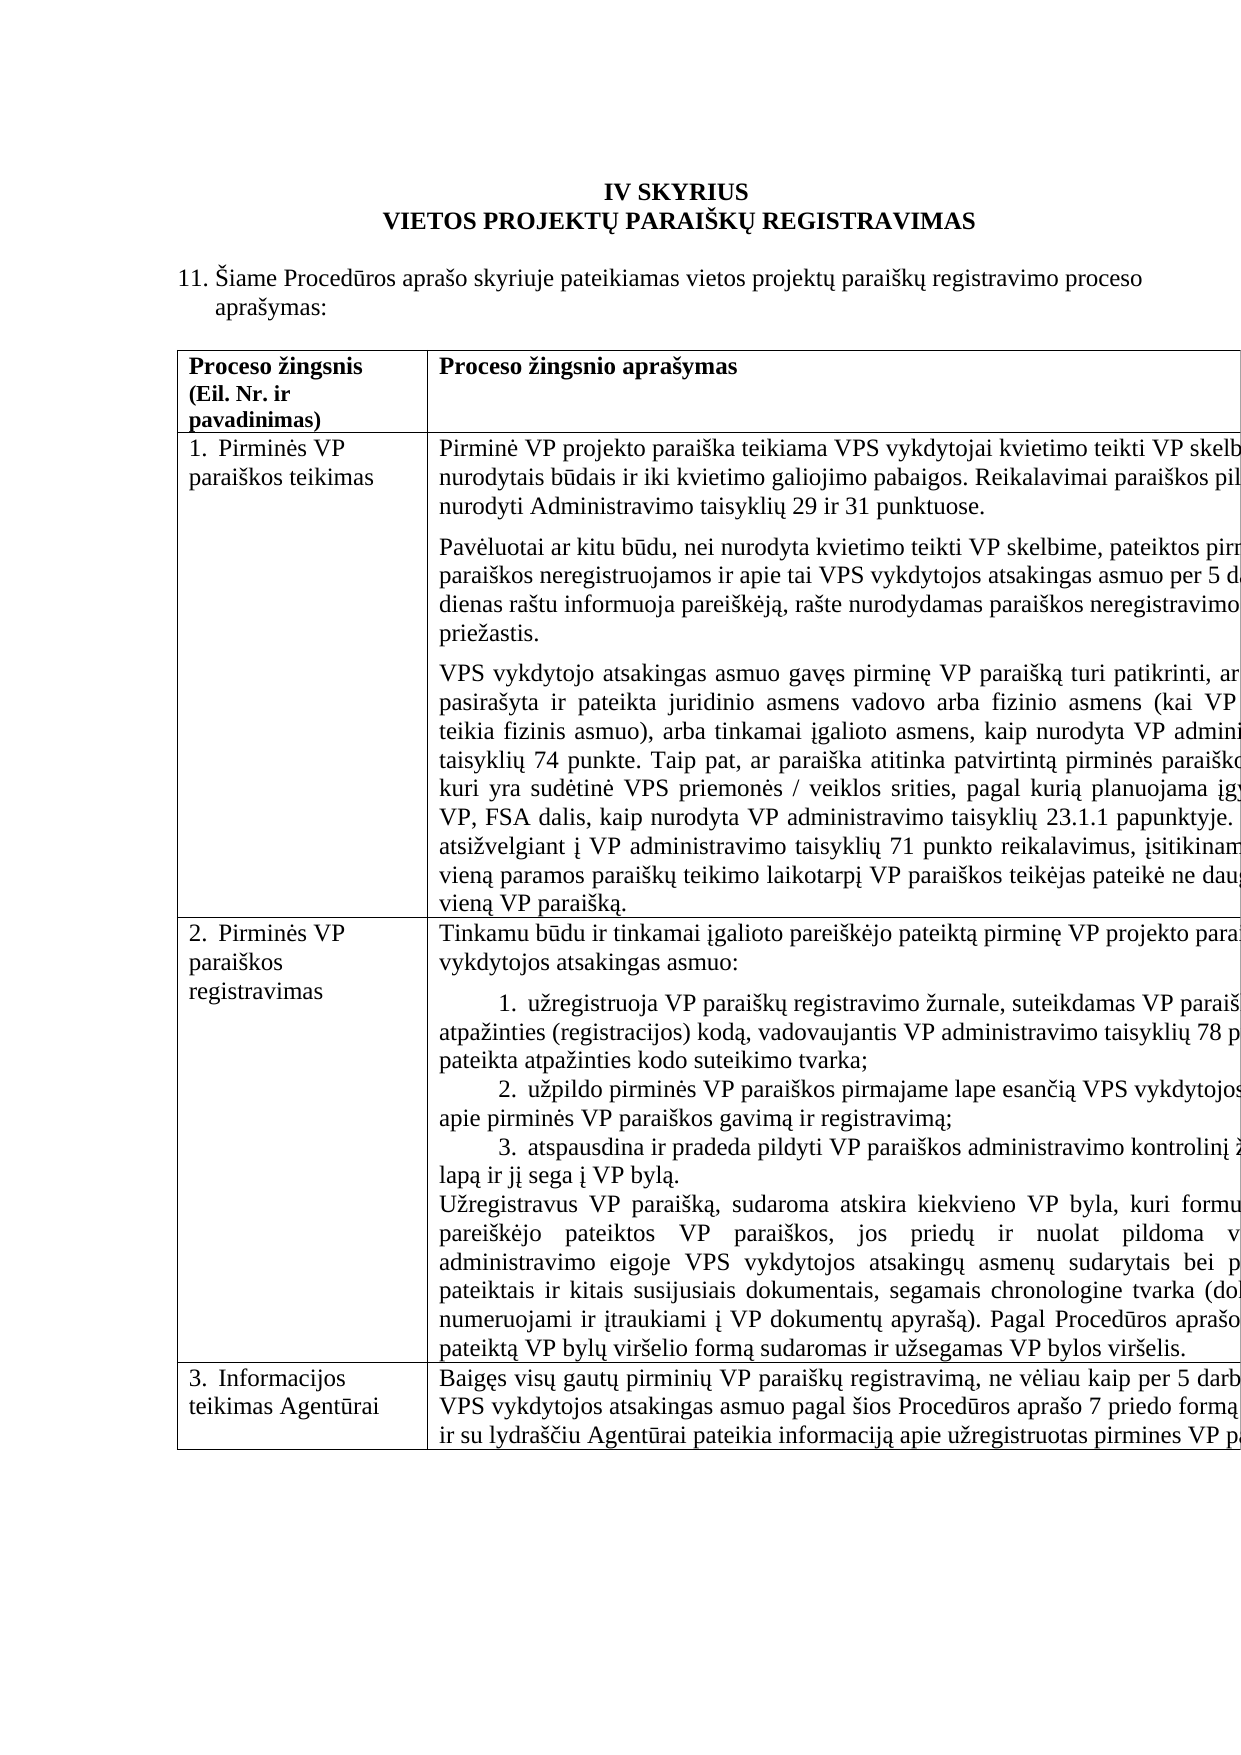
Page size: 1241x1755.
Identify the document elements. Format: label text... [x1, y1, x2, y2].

table_cell Tinkamu būdu ir tinkamai įgalioto pareiškėjo pateiktą pirminę VP projekto paraišką VPS vykdytojos atsakingas asmuo: 1. užregistruoja VP paraiškų registravimo žurnale, suteikdamas VP paraiškai atpažinties (registracijos) kodą, vadovaujantis VP administravimo taisyklių 78 punkte pateikta atpažinties kodo suteikimo tvarka; 2. užpildo pirminės VP paraiškos pirmajame lape esančią VPS vykdytojos žymą apie pirminės VP paraiškos gavimą ir registravimą; 3. atspausdina ir pradeda pildyti VP paraiškos administravimo kontrolinį žymų lapą ir jį sega į VP bylą. Užregistravus VP paraišką, sudaroma atskira kiekvieno VP byla, kuri formuojama iš pareiškėjo pateiktos VP paraiškos, jos priedų ir nuolat pildoma vertinimo, administravimo eigoje VPS vykdytojos atsakingų asmenų sudarytais bei pareiškėjo pateiktais ir kitais susijusiais dokumentais, segamais chronologine tvarka (dokumentai numeruojami ir įtraukiami į VP dokumentų apyrašą). Pagal Procedūros aprašo 6 priede pateiktą VP bylų viršelio formą sudaromas ir užsegamas VP bylos viršelis. [428, 918, 1240, 1362]
table_cell Pirminė VP projekto paraiška teikiama VPS vykdytojai kvietimo teikti VP skelbime nurodytais būdais ir iki kvietimo galiojimo pabaigos. Reikalavimai paraiškos pildymui nurodyti Administravimo taisyklių 29 ir 31 punktuose. Pavėluotai ar kitu būdu, nei nurodyta kvietimo teikti VP skelbime, pateiktos pirminės VP paraiškos neregistruojamos ir apie tai VPS vykdytojos atsakingas asmuo per 5 darbo dienas raštu informuoja pareiškėją, rašte nurodydamas paraiškos neregistravimo priežastis. VPS vykdytojo atsakingas asmuo gavęs pirminę VP paraišką turi patikrinti, ar paraiška pasirašyta ir pateikta juridinio asmens vadovo arba fizinio asmens (kai VP paraišką teikia fizinis asmuo), arba tinkamai įgalioto asmens, kaip nurodyta VP administravimo taisyklių 74 punkte. Taip pat, ar paraiška atitinka patvirtintą pirminės paraiškos formą, kuri yra sudėtinė VPS priemonės / veiklos srities, pagal kurią planuojama įgyvendinti VP, FSA dalis, kaip nurodyta VP administravimo taisyklių 23.1.1 papunktyje. Taip pat, atsižvelgiant į VP administravimo taisyklių 71 punkto reikalavimus, įsitikinama, ar per vieną paramos paraiškų teikimo laikotarpį VP paraiškos teikėjas pateikė ne daugiau kaip vieną VP paraišką. [428, 433, 1240, 917]
table_cell Baigęs visų gautų pirminių VP paraiškų registravimą, ne vėliau kaip per 5 darbo dienas, VPS vykdytojos atsakingas asmuo pagal šios Procedūros aprašo 7 priedo formą parengia ir su lydraščiu Agentūrai pateikia informaciją apie užregistruotas pirmines VP paraiškas. [428, 1363, 1240, 1449]
table_header Proceso žingsnis (Eil. Nr. ir pavadinimas) [178, 351, 427, 432]
table_cell 2. Pirminės VP paraiškos registravimas [178, 918, 427, 1362]
text IV SKYRIUS [177, 177, 1181, 206]
text 11. Šiame Procedūros aprašo skyriuje pateikiamas vietos projektų paraiškų registravimo proceso aprašymas: [177, 263, 1181, 321]
table_cell 1. Pirminės VP paraiškos teikimas [178, 433, 427, 917]
text VIETOS PROJEKTŲ PARAIŠKŲ REGISTRAVIMAS [177, 206, 1181, 235]
table_header Proceso žingsnio aprašymas [428, 351, 1240, 432]
table_cell 3. Informacijos teikimas Agentūrai [178, 1363, 427, 1449]
